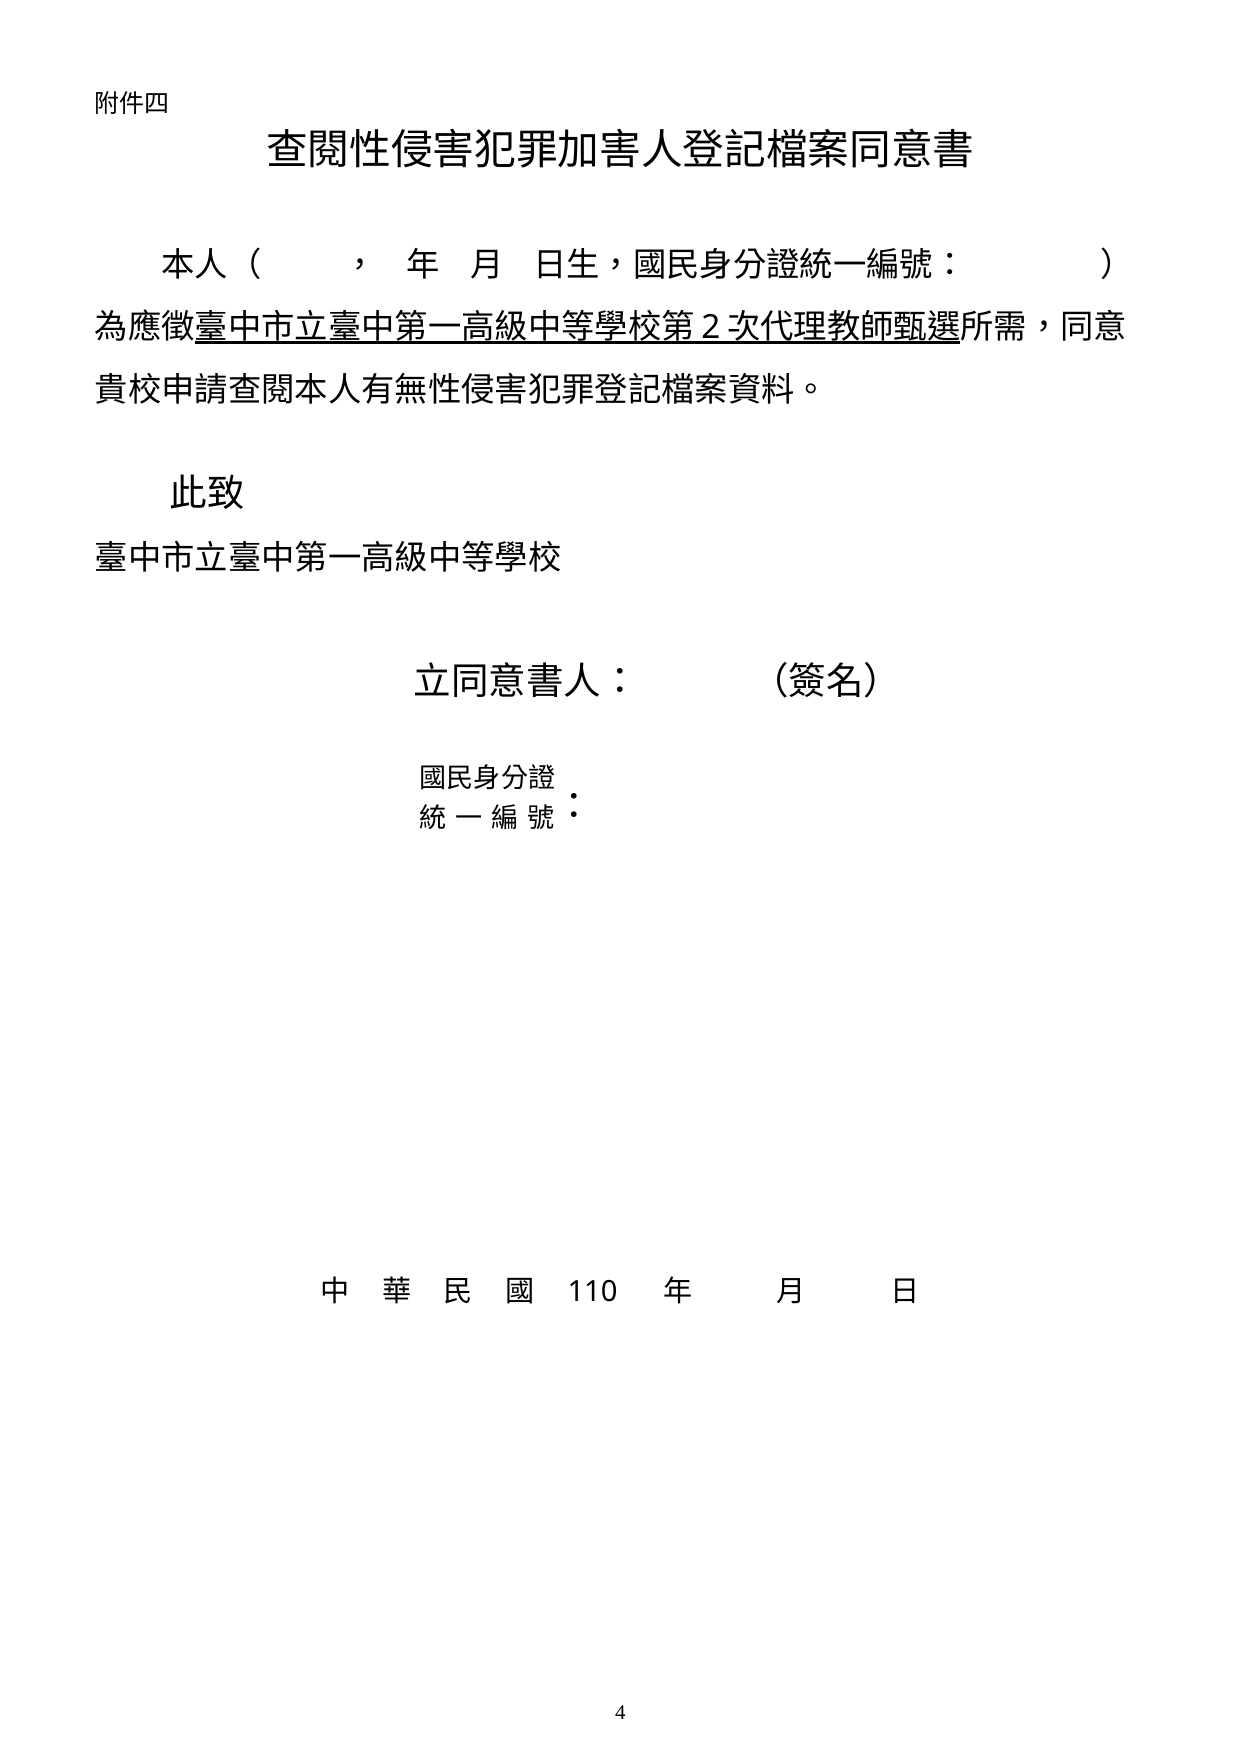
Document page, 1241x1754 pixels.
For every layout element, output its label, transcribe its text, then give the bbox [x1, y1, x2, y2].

text 中 華 民 國 110 年 月 日 [94, 1268, 1146, 1310]
text 附件四 [94, 71, 1146, 123]
text 查閱性侵害犯罪加害人登記檔案同意書 [94, 123, 1146, 175]
text 國民身分證統一編號： [94, 769, 1146, 832]
text 立同意書人： （簽名） [94, 644, 1146, 707]
text 臺中市立臺中第一高級中等學校 [94, 519, 1146, 582]
text 此致 [94, 457, 1146, 519]
text 本人（ ， 年 月 日生，國民身分證統一編號： ）為應徵臺中市立臺中第一高級中等學校第2次代理教師甄選所需，同意 貴校申請查閱本人有無性侵害犯罪登記檔案資料。 [94, 226, 1146, 413]
